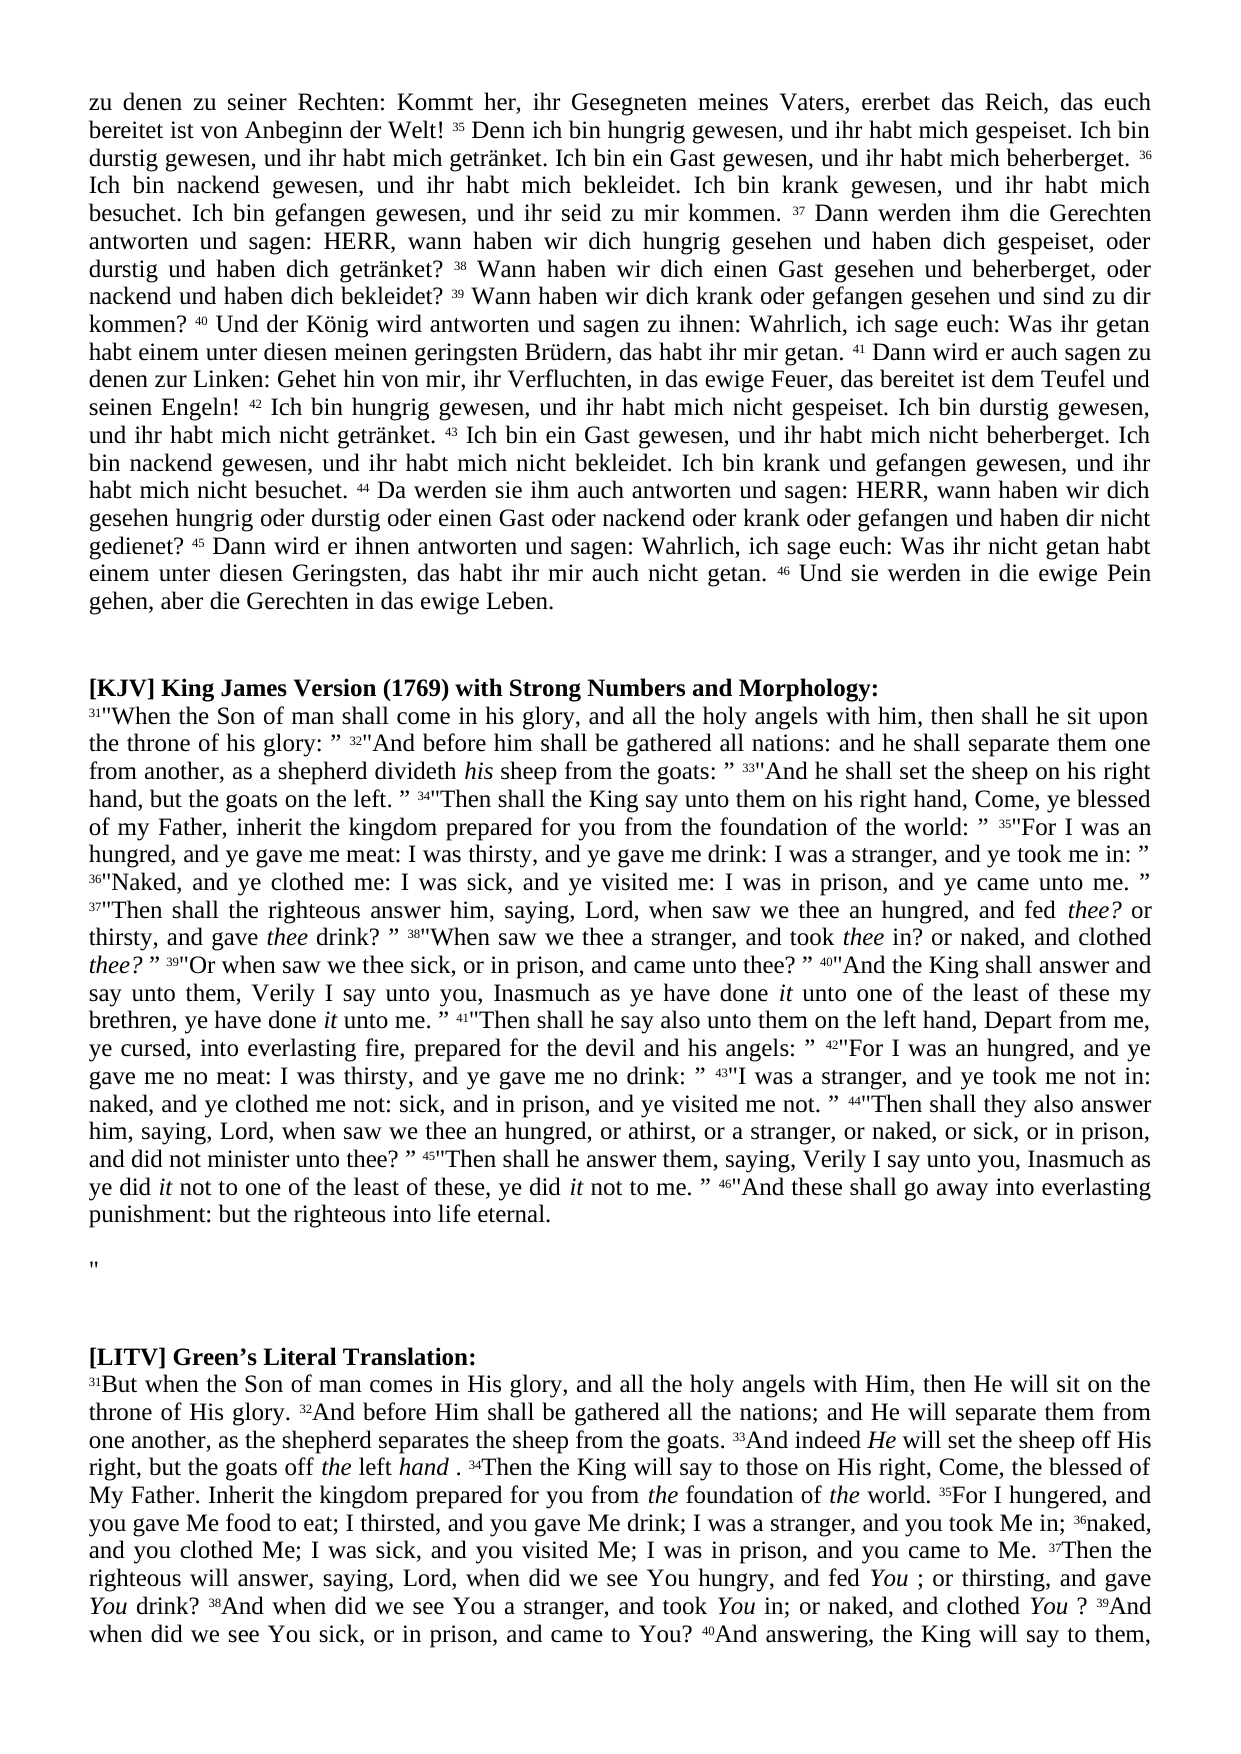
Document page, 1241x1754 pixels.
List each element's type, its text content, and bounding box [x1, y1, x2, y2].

text [LITV] Green’s Literal Translation: [88, 1343, 1152, 1370]
text " [88, 1256, 1152, 1284]
text [KJV] King James Version (1769) with Strong Numbers and Morphology: [88, 674, 1152, 702]
text 31"When the Son of man shall come in his glory, and all the holy angels with him, then shall he sit upon the throne of his glory: ” 32"And before him shall be gathered all nations: and he shall separate them one from another, as a shepherd divideth his sheep from the goats: ” 33"And he shall set the sheep on his right hand, but the goats on the left. ” 34"Then shall the King say unto them on his right hand, Come, ye blessed of my Father, inherit the kingdom prepared for you from the foundation of the world: ” 35"For I was an hungred, and ye gave me meat: I was thirsty, and ye gave me drink: I was a stranger, and ye took me in: ” 36"Naked, and ye clothed me: I was sick, and ye visited me: I was in prison, and ye came unto me. ” 37"Then shall the righteous answer him, saying, Lord, when saw we thee an hungred, and fed thee? or thirsty, and gave thee drink? ” 38"When saw we thee a stranger, and took thee in? or naked, and clothed thee? ” 39"Or when saw we thee sick, or in prison, and came unto thee? ” 40"And the King shall answer and say unto them, Verily I say unto you, Inasmuch as ye have done it unto one of the least of these my brethren, ye have done it unto me. ” 41"Then shall he say also unto them on the left hand, Depart from me, ye cursed, into everlasting fire, prepared for the devil and his angels: ” 42"For I was an hungred, and ye gave me no meat: I was thirsty, and ye gave me no drink: ” 43"I was a stranger, and ye took me not in: naked, and ye clothed me not: sick, and in prison, and ye visited me not. ” 44"Then shall they also answer him, saying, Lord, when saw we thee an hungred, or athirst, or a stranger, or naked, or sick, or in prison, and did not minister unto thee? ” 45"Then shall he answer them, saying, Verily I say unto you, Inasmuch as ye did it not to one of the least of these, ye did it not to me. ” 46"And these shall go away into everlasting punishment: but the righteous into life eternal. [88, 702, 1152, 1228]
text 31But when the Son of man comes in His glory, and all the holy angels with Him, then He will sit on the throne of His glory. 32And before Him shall be gathered all the nations; and He will separate them from one another, as the shepherd separates the sheep from the goats. 33And indeed He will set the sheep off His right, but the goats off the left hand . 34Then the King will say to those on His right, Come, the blessed of My Father. Inherit the kingdom prepared for you from the foundation of the world. 35For I hungered, and you gave Me food to eat; I thirsted, and you gave Me drink; I was a stranger, and you took Me in; 36naked, and you clothed Me; I was sick, and you visited Me; I was in prison, and you came to Me. 37Then the righteous will answer, saying, Lord, when did we see You hungry, and fed You ; or thirsting, and gave You drink? 38And when did we see You a stranger, and took You in; or naked, and clothed You ? 39And when did we see You sick, or in prison, and came to You? 40And answering, the King will say to them, [88, 1370, 1152, 1647]
text zu denen zu seiner Rechten: Kommt her, ihr Gesegneten meines Vaters, ererbet das Reich, das euch bereitet ist von Anbeginn der Welt! 35 Denn ich bin hungrig gewesen, und ihr habt mich gespeiset. Ich bin durstig gewesen, und ihr habt mich getränket. Ich bin ein Gast gewesen, und ihr habt mich beherberget. 36 Ich bin nackend gewesen, und ihr habt mich bekleidet. Ich bin krank gewesen, und ihr habt mich besuchet. Ich bin gefangen gewesen, und ihr seid zu mir kommen. 37 Dann werden ihm die Gerechten antworten und sagen: HERR, wann haben wir dich hungrig gesehen und haben dich gespeiset, oder durstig und haben dich getränket? 38 Wann haben wir dich einen Gast gesehen und beherberget, oder nackend und haben dich bekleidet? 39 Wann haben wir dich krank oder gefangen gesehen und sind zu dir kommen? 40 Und der König wird antworten und sagen zu ihnen: Wahrlich, ich sage euch: Was ihr getan habt einem unter diesen meinen geringsten Brüdern, das habt ihr mir getan. 41 Dann wird er auch sagen zu denen zur Linken: Gehet hin von mir, ihr Verfluchten, in das ewige Feuer, das bereitet ist dem Teufel und seinen Engeln! 42 Ich bin hungrig gewesen, und ihr habt mich nicht gespeiset. Ich bin durstig gewesen, und ihr habt mich nicht getränket. 43 Ich bin ein Gast gewesen, und ihr habt mich nicht beherberget. Ich bin nackend gewesen, und ihr habt mich nicht bekleidet. Ich bin krank und gefangen gewesen, und ihr habt mich nicht besuchet. 44 Da werden sie ihm auch antworten und sagen: HERR, wann haben wir dich gesehen hungrig oder durstig oder einen Gast oder nackend oder krank oder gefangen und haben dir nicht gedienet? 45 Dann wird er ihnen antworten und sagen: Wahrlich, ich sage euch: Was ihr nicht getan habt einem unter diesen Geringsten, das habt ihr mir auch nicht getan. 46 Und sie werden in die ewige Pein gehen, aber die Gerechten in das ewige Leben. [88, 88, 1152, 615]
